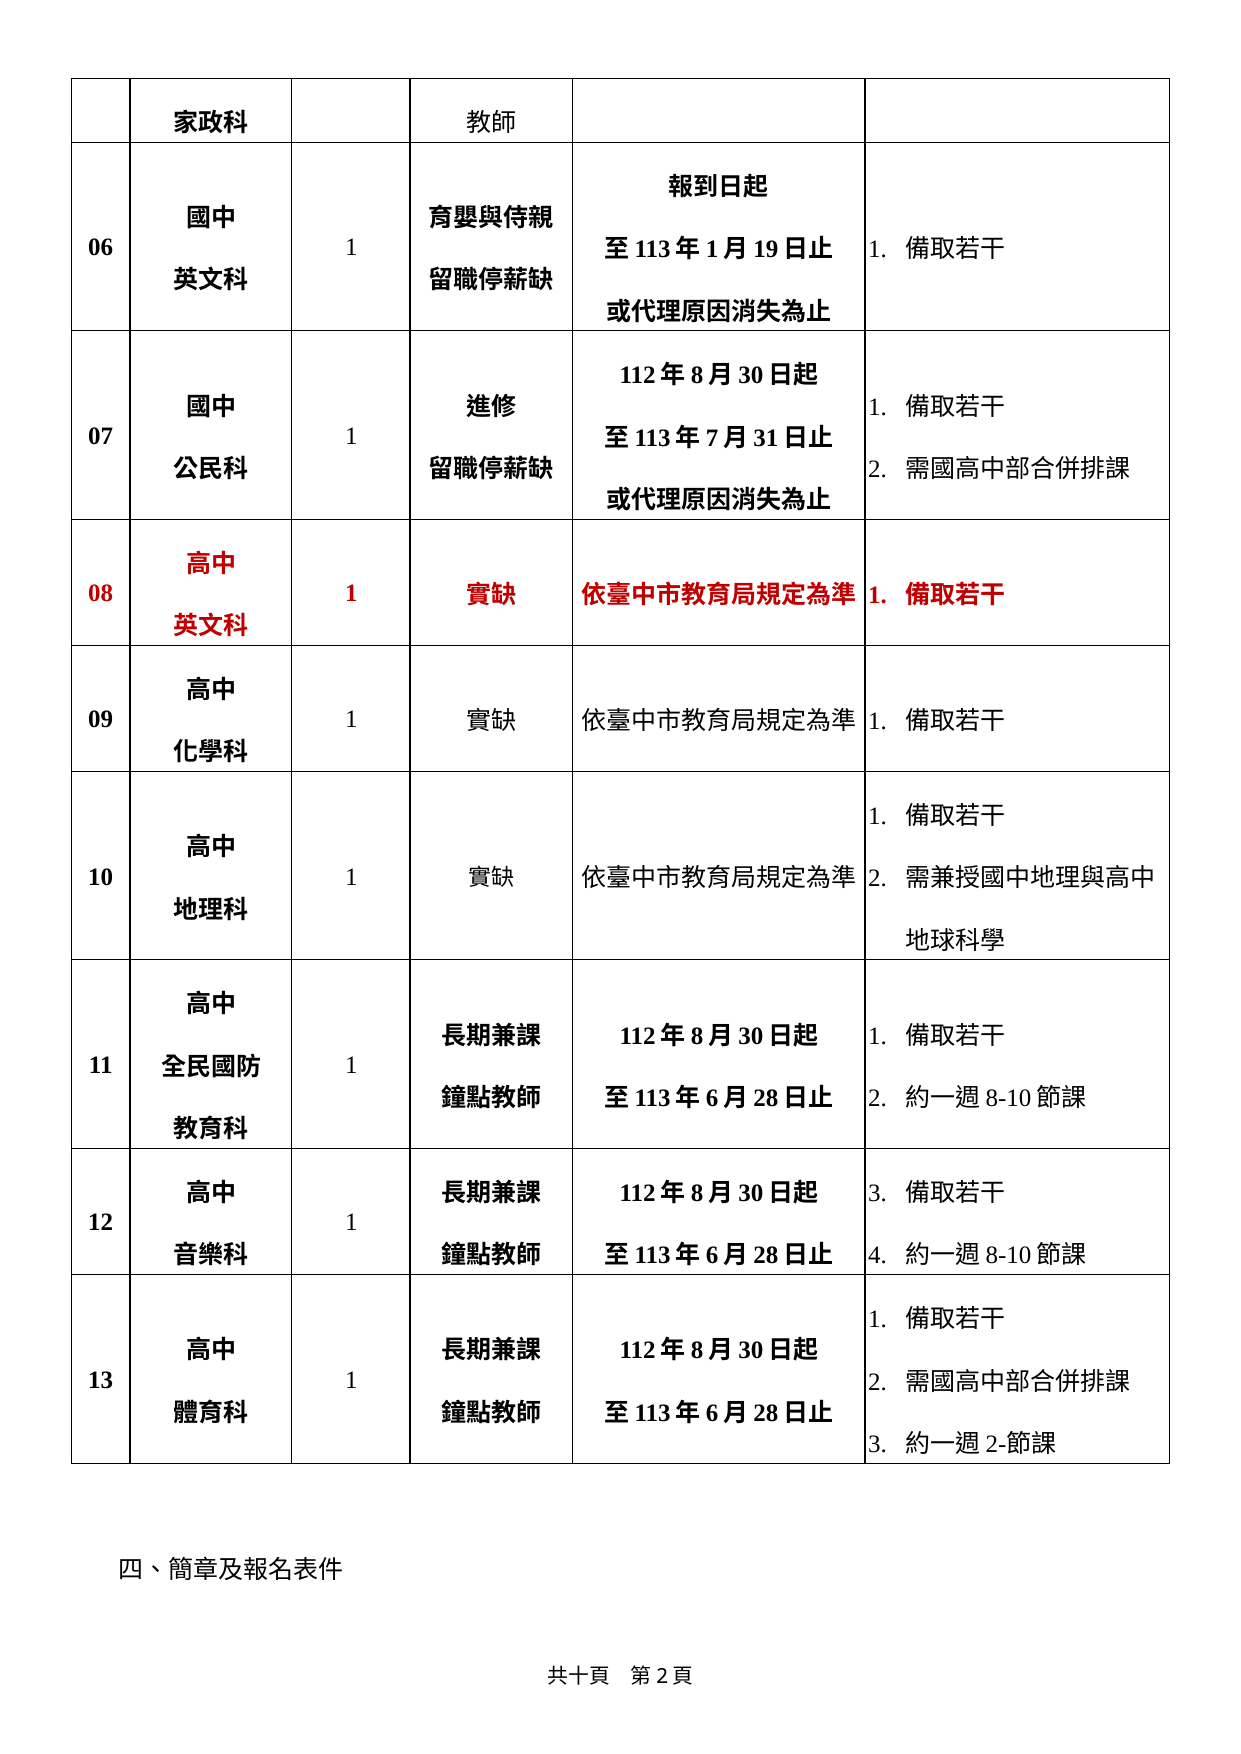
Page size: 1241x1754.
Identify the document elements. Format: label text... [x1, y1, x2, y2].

table_cell 高中 音樂科 [131, 1149, 291, 1274]
table_cell 備取若干 需國高中部合併排課 約一週2-節課 [866, 1275, 1169, 1462]
table_cell 長期兼課 鐘點教師 [411, 960, 572, 1148]
table_cell 長期兼課 鐘點教師 [411, 1275, 572, 1462]
table_cell 09 [72, 646, 129, 771]
table_cell 13 [72, 1275, 129, 1462]
table_cell 高中 全民國防 教育科 [131, 960, 291, 1148]
table_cell 育嬰與侍親 留職停薪缺 [411, 143, 572, 330]
text 四、簡章及報名表件 [118, 1526, 1122, 1588]
table_cell 實缺 [411, 772, 572, 959]
table_cell 教師 [411, 79, 572, 142]
table_cell 依臺中市教育局規定為準 [573, 772, 864, 959]
table_cell 備取若干 需兼授國中地理與高中地球科學 [866, 772, 1169, 959]
table_cell 1 [292, 1149, 409, 1274]
table_cell 1 [292, 143, 409, 330]
table_cell 實缺 [411, 646, 572, 771]
table_cell 依臺中市教育局規定為準 [573, 646, 864, 771]
table_cell 備取若干 [866, 646, 1169, 771]
table_cell 備取若干 約一週8-10節課 [866, 1149, 1169, 1274]
table_cell 06 [72, 143, 129, 330]
table_cell 112年8月30日起 至113年6月28日止 [573, 960, 864, 1148]
table_cell 08 [72, 520, 129, 645]
table_cell 國中 英文科 [131, 143, 291, 330]
table_cell 1 [292, 520, 409, 645]
table_cell 112年8月30日起 至113年6月28日止 [573, 1275, 864, 1462]
table_cell 1 [292, 1275, 409, 1462]
table_cell [72, 79, 129, 142]
table_cell 高中 化學科 [131, 646, 291, 771]
table_cell 進修 留職停薪缺 [411, 331, 572, 519]
table_cell 1 [292, 646, 409, 771]
table_cell 10 [72, 772, 129, 959]
table_cell 備取若干 [866, 520, 1169, 645]
table_cell [866, 79, 1169, 142]
table_cell 備取若干 約一週8-10節課 [866, 960, 1169, 1148]
table_cell 家政科 [131, 79, 291, 142]
table_cell 12 [72, 1149, 129, 1274]
table_cell 11 [72, 960, 129, 1148]
table_cell [573, 79, 864, 142]
table_cell 1 [292, 960, 409, 1148]
table_cell 國中 公民科 [131, 331, 291, 519]
table_cell 112年8月30日起 至113年7月31日止 或代理原因消失為止 [573, 331, 864, 519]
table_cell 07 [72, 331, 129, 519]
table_cell 備取若干 需國高中部合併排課 [866, 331, 1169, 519]
table_cell [292, 79, 409, 142]
table_cell 高中 體育科 [131, 1275, 291, 1462]
table_cell 高中 英文科 [131, 520, 291, 645]
table_cell 長期兼課 鐘點教師 [411, 1149, 572, 1274]
table_cell 112年8月30日起 至113年6月28日止 [573, 1149, 864, 1274]
table_cell 報到日起 至113年1月19日止 或代理原因消失為止 [573, 143, 864, 330]
table_cell 1 [292, 331, 409, 519]
table_cell 實缺 [411, 520, 572, 645]
table_cell 依臺中市教育局規定為準 [573, 520, 864, 645]
table_cell 高中 地理科 [131, 772, 291, 959]
table_cell 1 [292, 772, 409, 959]
table_cell 備取若干 [866, 143, 1169, 330]
